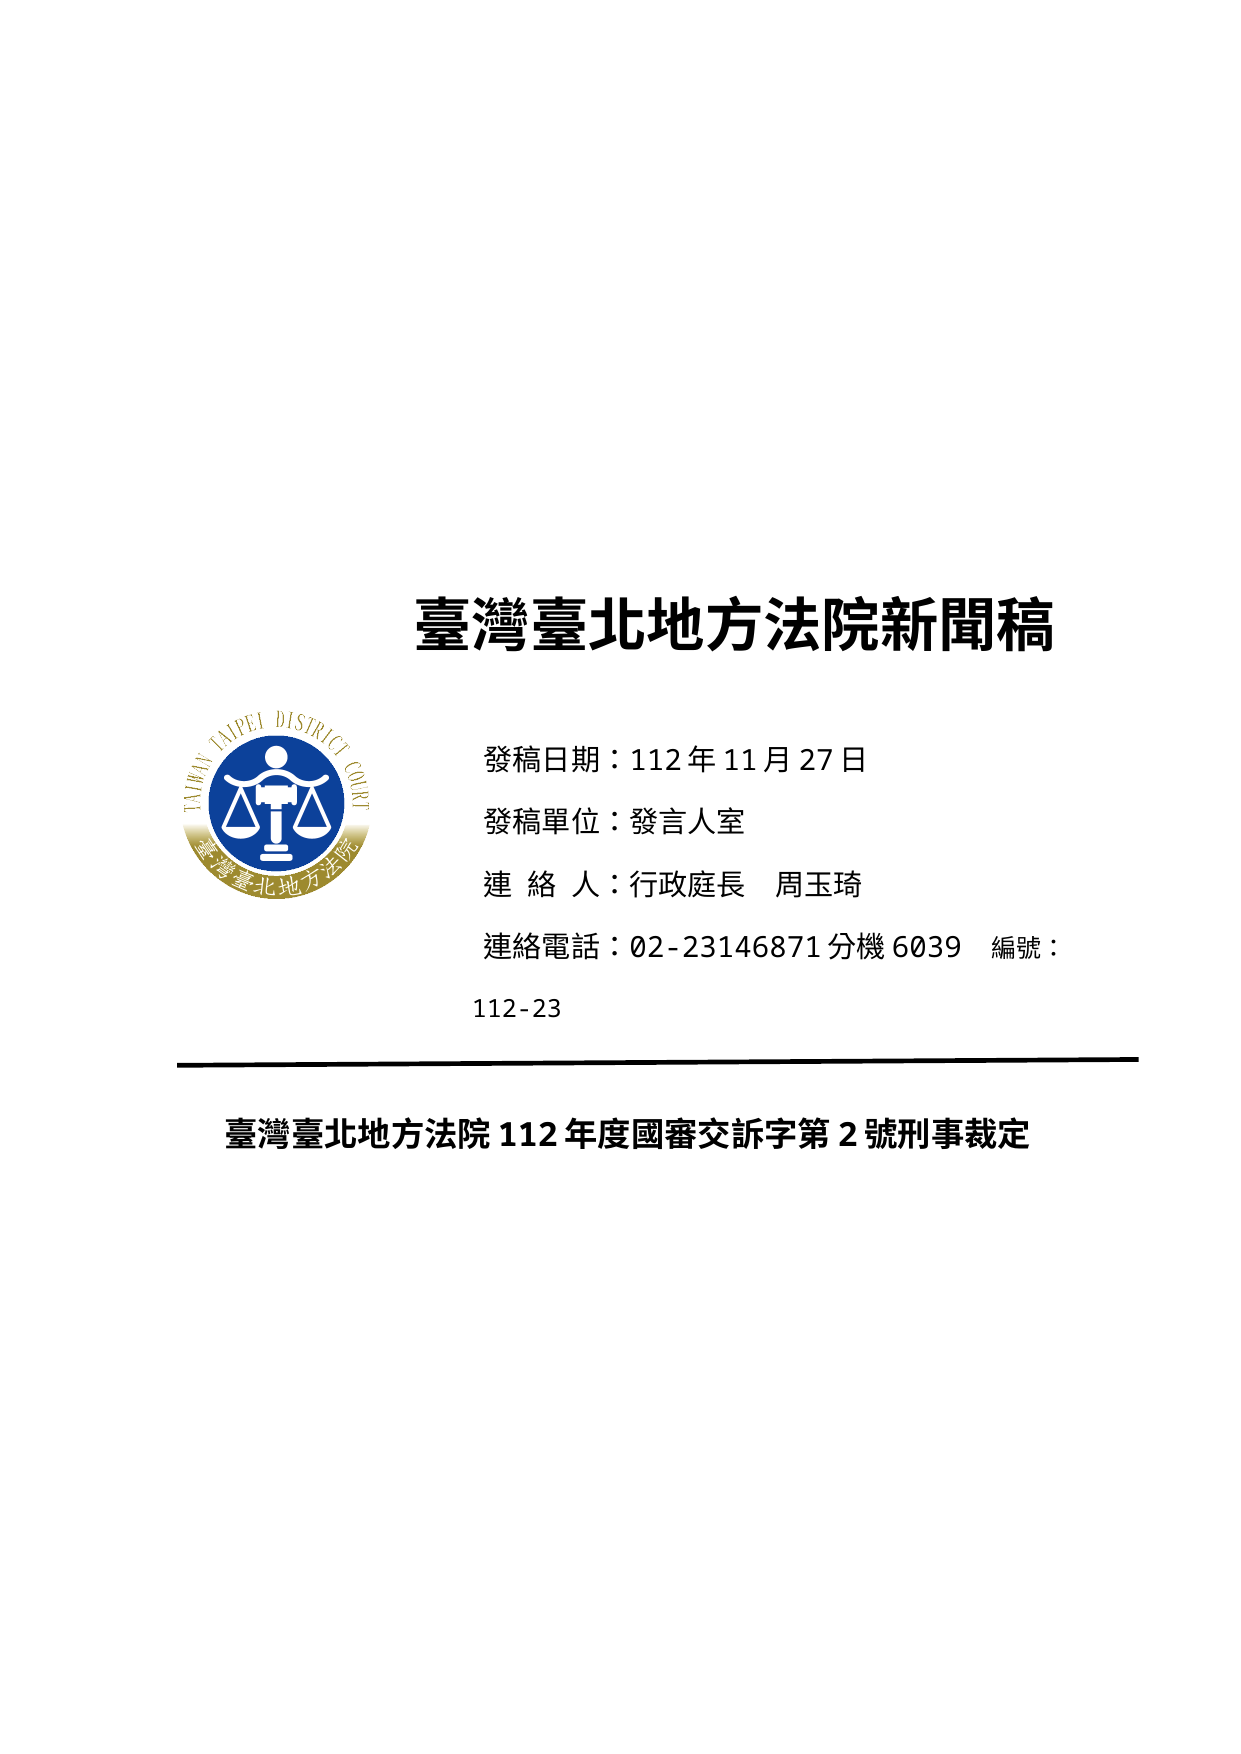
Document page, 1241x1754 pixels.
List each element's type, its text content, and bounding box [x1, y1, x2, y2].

text 臺灣臺北地方法院112年度國審交訴字第2號刑事裁定 [192, 1091, 1063, 1153]
table_header 臺灣臺北地方法院新聞稿 發稿日期：112年11月27日 發稿單位：發言人室 連 絡 人：行政庭長 周玉琦 連絡電話：02-23146871分機6039 編號：112-23 [410, 549, 1120, 1028]
table_header [161, 549, 410, 1028]
